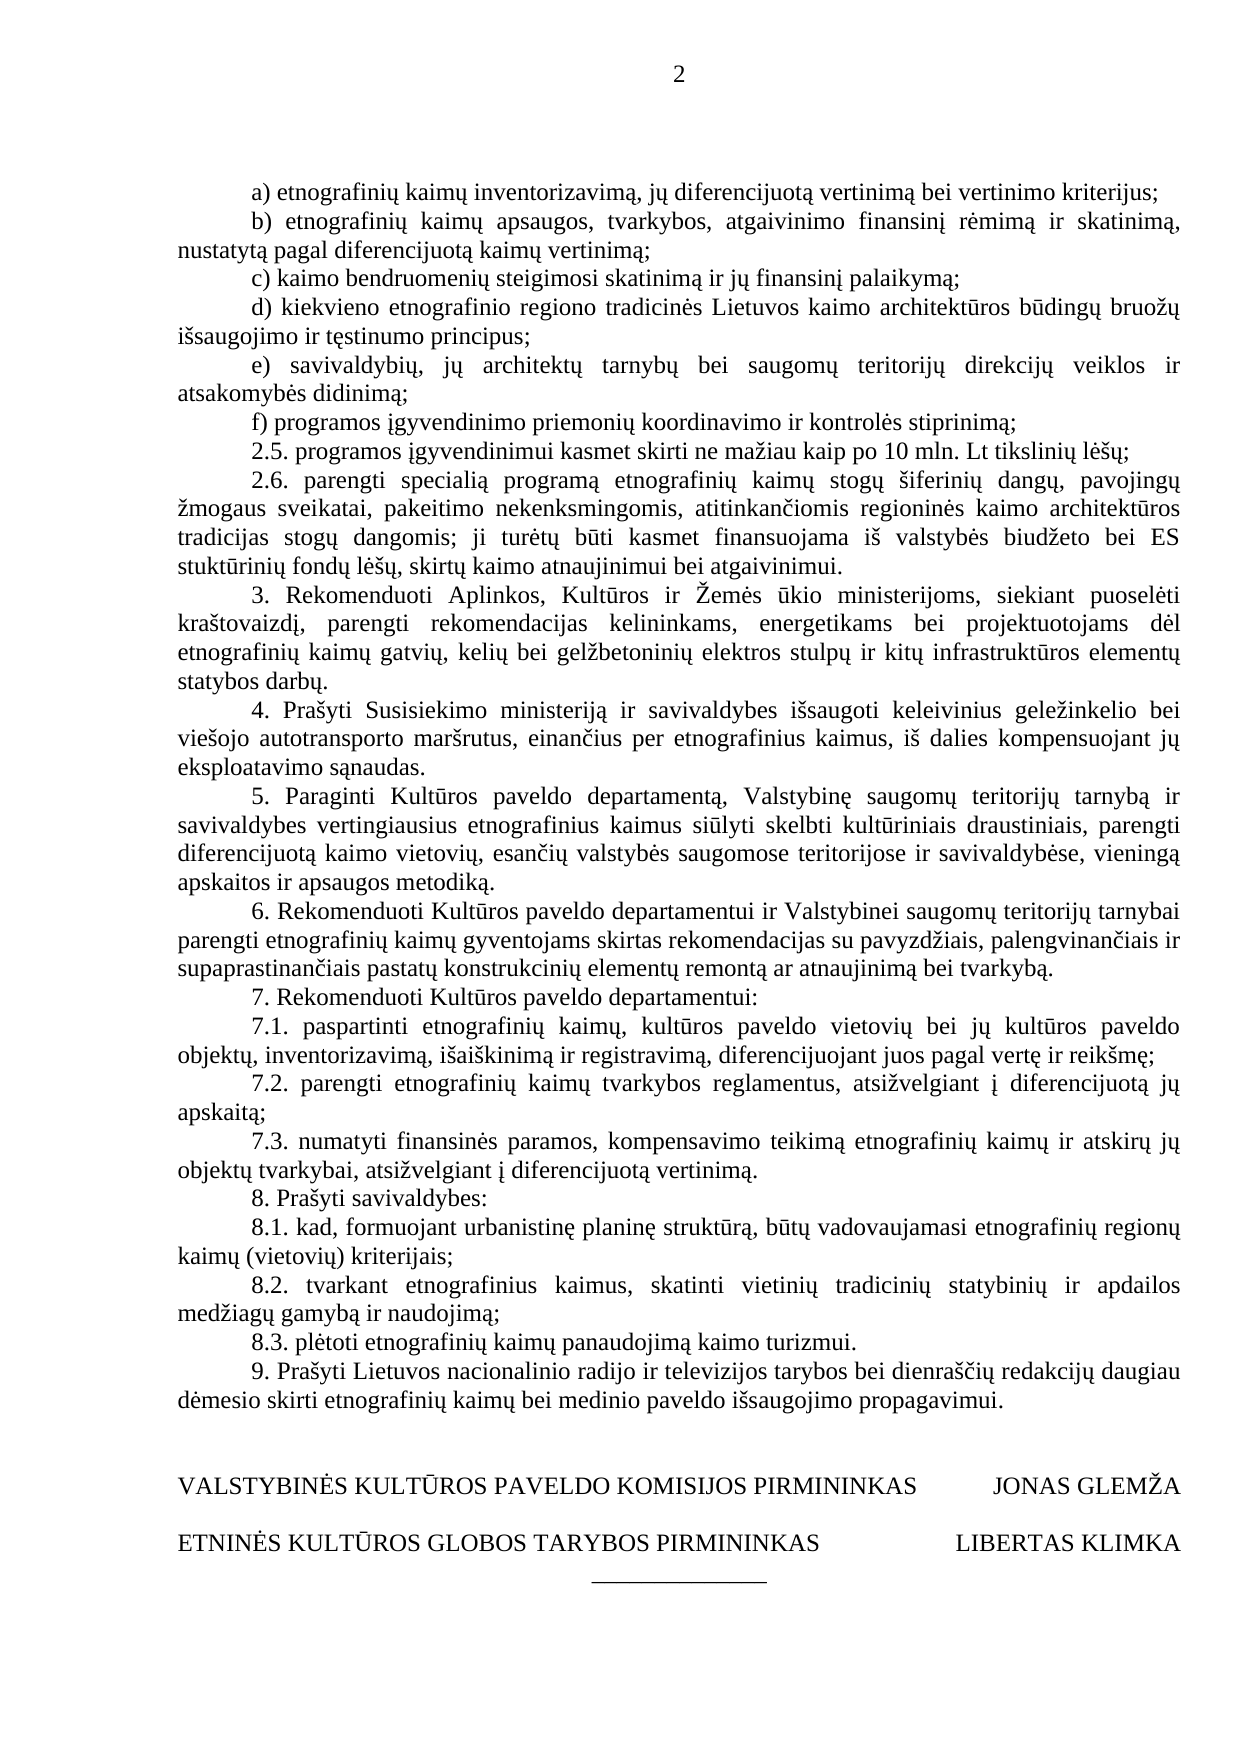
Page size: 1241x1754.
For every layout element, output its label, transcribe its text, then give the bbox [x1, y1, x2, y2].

text c) kaimo bendruomenių steigimosi skatinimą ir jų finansinį palaikymą; [177, 263, 1181, 292]
text 2.6. parengti specialią programą etnografinių kaimų stogų šiferinių dangų, pavojingų žmogaus sveikatai, pakeitimo nekenksmingomis, atitinkančiomis regioninės kaimo architektūros tradicijas stogų dangomis; ji turėtų būti kasmet finansuojama iš valstybės biudžeto bei ES stuktūrinių fondų lėšų, skirtų kaimo atnaujinimui bei atgaivinimui. [177, 465, 1181, 580]
text 2.5. programos įgyvendinimui kasmet skirti ne mažiau kaip po 10 mln. Lt tikslinių lėšų; [177, 436, 1181, 465]
text f) programos įgyvendinimo priemonių koordinavimo ir kontrolės stiprinimą; [177, 407, 1181, 436]
text 8.2. tvarkant etnografinius kaimus, skatinti vietinių tradicinių statybinių ir apdailos medžiagų gamybą ir naudojimą; [177, 1270, 1181, 1327]
text b) etnografinių kaimų apsaugos, tvarkybos, atgaivinimo finansinį rėmimą ir skatinimą, nustatytą pagal diferencijuotą kaimų vertinimą; [177, 206, 1181, 263]
text 6. Rekomenduoti Kultūros paveldo departamentui ir Valstybinei saugomų teritorijų tarnybai parengti etnografinių kaimų gyventojams skirtas rekomendacijas su pavyzdžiais, palengvinančiais ir supaprastinančiais pastatų konstrukcinių elementų remontą ar atnaujinimą bei tvarkybą. [177, 896, 1181, 982]
text 7.2. parengti etnografinių kaimų tvarkybos reglamentus, atsižvelgiant į diferencijuotą jų apskaitą; [177, 1068, 1181, 1126]
text 7.1. paspartinti etnografinių kaimų, kultūros paveldo vietovių bei jų kultūros paveldo objektų, inventorizavimą, išaiškinimą ir registravimą, diferencijuojant juos pagal vertę ir reikšmę; [177, 1011, 1181, 1068]
text a) etnografinių kaimų inventorizavimą, jų diferencijuotą vertinimą bei vertinimo kriterijus; [177, 177, 1181, 206]
text 5. Paraginti Kultūros paveldo departamentą, Valstybinę saugomų teritorijų tarnybą ir savivaldybes vertingiausius etnografinius kaimus siūlyti skelbti kultūriniais draustiniais, parengti diferencijuotą kaimo vietovių, esančių valstybės saugomose teritorijose ir savivaldybėse, vieningą apskaitos ir apsaugos metodiką. [177, 781, 1181, 896]
text 7. Rekomenduoti Kultūros paveldo departamentui: [177, 982, 1181, 1011]
text 8. Prašyti savivaldybes: [177, 1183, 1181, 1212]
text 3. Rekomenduoti Aplinkos, Kultūros ir Žemės ūkio ministerijoms, siekiant puoselėti kraštovaizdį, parengti rekomendacijas kelininkams, energetikams bei projektuotojams dėl etnografinių kaimų gatvių, kelių bei gelžbetoninių elektros stulpų ir kitų infrastruktūros elementų statybos darbų. [177, 580, 1181, 695]
text 4. Prašyti Susisiekimo ministeriją ir savivaldybes išsaugoti keleivinius geležinkelio bei viešojo autotransporto maršrutus, einančius per etnografinius kaimus, iš dalies kompensuojant jų eksploatavimo sąnaudas. [177, 695, 1181, 781]
text VALSTYBINĖS KULTŪROS PAVELDO KOMISIJOS PIRMININKAS JONAS GLEMŽA [177, 1471, 1181, 1500]
text 8.3. plėtoti etnografinių kaimų panaudojimą kaimo turizmui. [177, 1327, 1181, 1356]
text ______________ [177, 1557, 1181, 1586]
text d) kiekvieno etnografinio regiono tradicinės Lietuvos kaimo architektūros būdingų bruožų išsaugojimo ir tęstinumo principus; [177, 292, 1181, 350]
text 7.3. numatyti finansinės paramos, kompensavimo teikimą etnografinių kaimų ir atskirų jų objektų tvarkybai, atsižvelgiant į diferencijuotą vertinimą. [177, 1126, 1181, 1183]
text ETNINĖS KULTŪROS GLOBOS TARYBOS PIRMININKAS LIBERTAS KLIMKA [177, 1528, 1181, 1557]
text 8.1. kad, formuojant urbanistinę planinę struktūrą, būtų vadovaujamasi etnografinių regionų kaimų (vietovių) kriterijais; [177, 1212, 1181, 1270]
text e) savivaldybių, jų architektų tarnybų bei saugomų teritorijų direkcijų veiklos ir atsakomybės didinimą; [177, 350, 1181, 407]
text 9. Prašyti Lietuvos nacionalinio radijo ir televizijos tarybos bei dienraščių redakcijų daugiau dėmesio skirti etnografinių kaimų bei medinio paveldo išsaugojimo propagavimui. [177, 1356, 1181, 1413]
